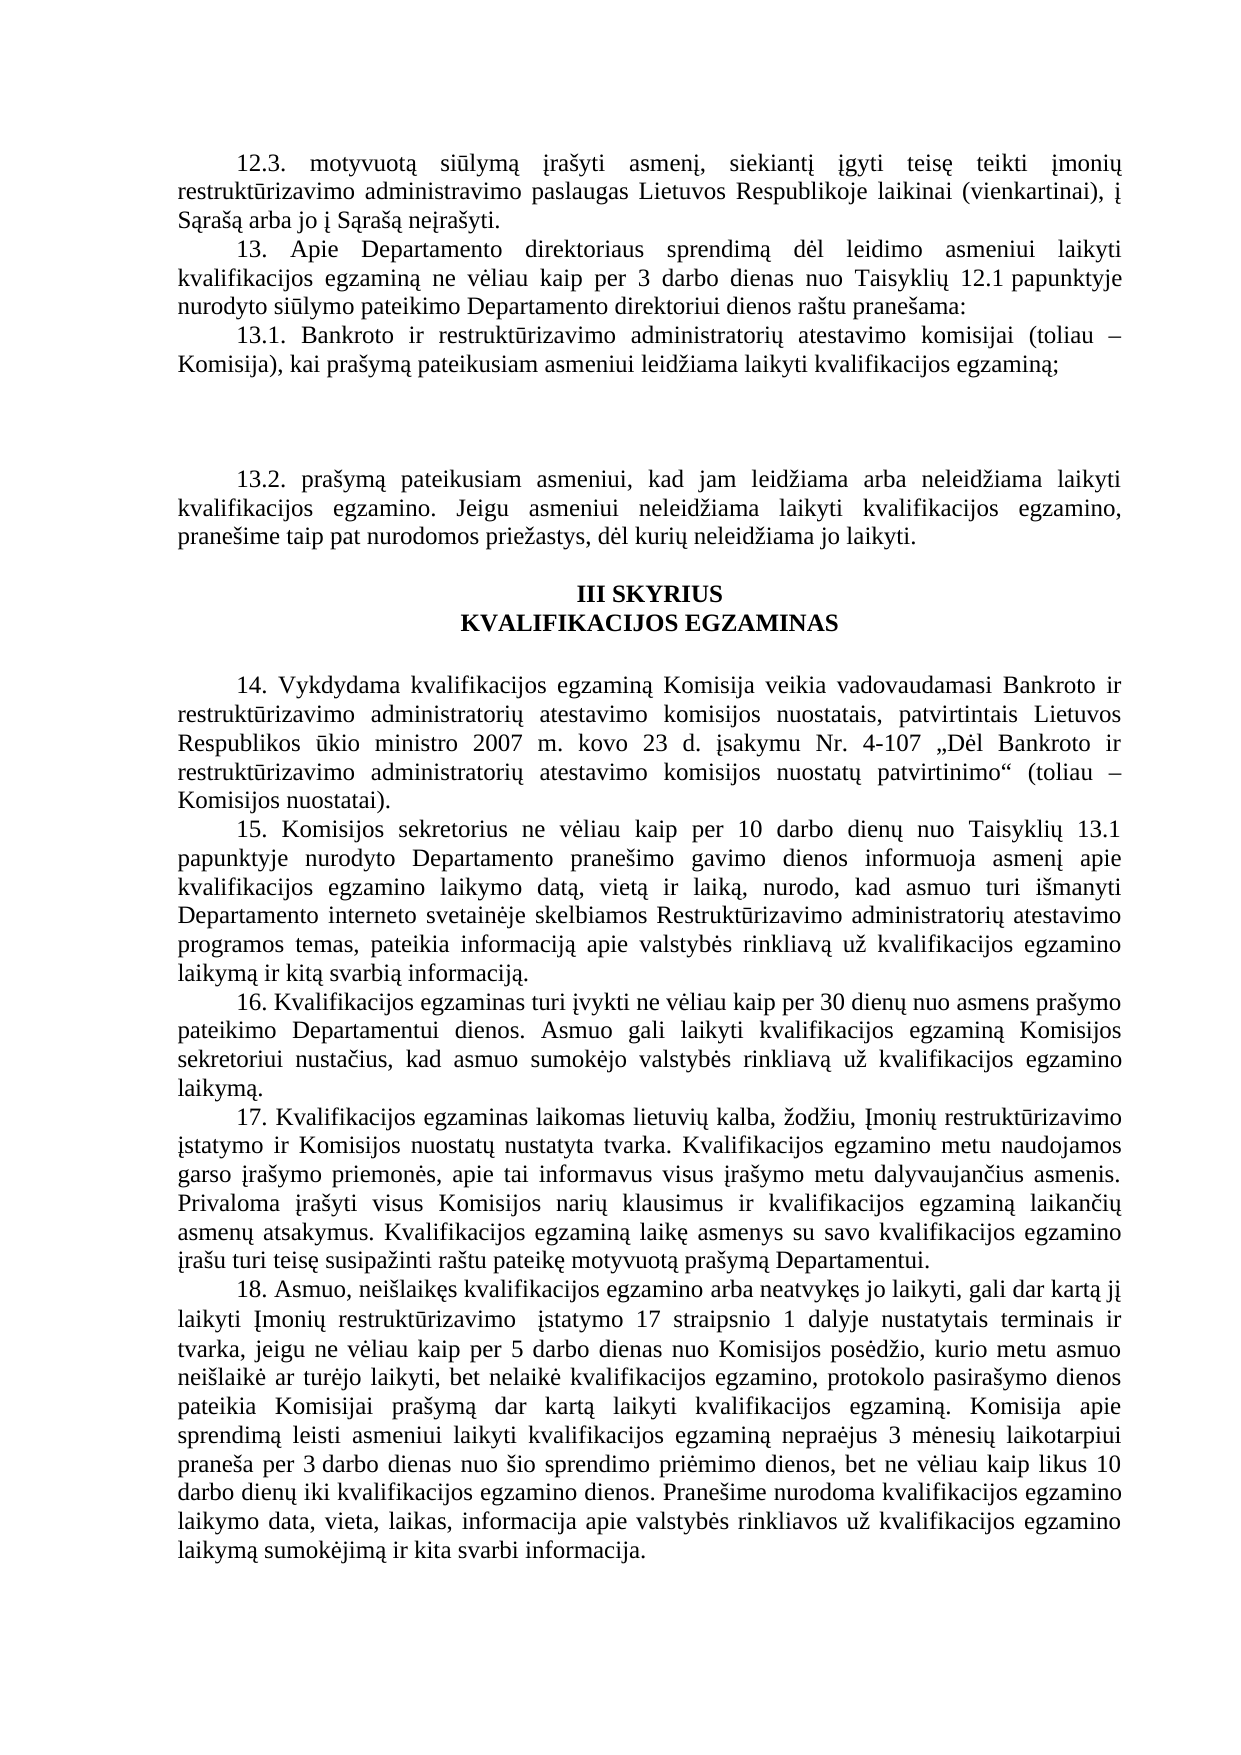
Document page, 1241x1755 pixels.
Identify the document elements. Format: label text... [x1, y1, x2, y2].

text 17. Kvalifikacijos egzaminas laikomas lietuvių kalba, žodžiu, Įmonių restruktūrizavimo įstatymo ir Komisijos nuostatų nustatyta tvarka. Kvalifikacijos egzamino metu naudojamos garso įrašymo priemonės, apie tai informavus visus įrašymo metu dalyvaujančius asmenis. Privaloma įrašyti visus Komisijos narių klausimus ir kvalifikacijos egzaminą laikančių asmenų atsakymus. Kvalifikacijos egzaminą laikę asmenys su savo kvalifikacijos egzamino įrašu turi teisę susipažinti raštu pateikę motyvuotą prašymą Departamentui. [177, 1102, 1122, 1274]
text 15. Komisijos sekretorius ne vėliau kaip per 10 darbo dienų nuo Taisyklių 13.1 papunktyje nurodyto Departamento pranešimo gavimo dienos informuoja asmenį apie kvalifikacijos egzamino laikymo datą, vietą ir laiką, nurodo, kad asmuo turi išmanyti Departamento interneto svetainėje skelbiamos Restruktūrizavimo administratorių atestavimo programos temas, pateikia informaciją apie valstybės rinkliavą už kvalifikacijos egzamino laikymą ir kitą svarbią informaciją. [177, 814, 1122, 987]
text III SKYRIUS [177, 579, 1122, 608]
text 16. Kvalifikacijos egzaminas turi įvykti ne vėliau kaip per 30 dienų nuo asmens prašymo pateikimo Departamentui dienos. Asmuo gali laikyti kvalifikacijos egzaminą Komisijos sekretoriui nustačius, kad asmuo sumokėjo valstybės rinkliavą už kvalifikacijos egzamino laikymą. [177, 987, 1122, 1102]
text 12.3. motyvuotą siūlymą įrašyti asmenį, siekiantį įgyti teisę teikti įmonių restruktūrizavimo administravimo paslaugas Lietuvos Respublikoje laikinai (vienkartinai), į Sąrašą arba jo į Sąrašą neįrašyti. [177, 148, 1122, 234]
text KVALIFIKACIJOS EGZAMINAS [177, 608, 1122, 636]
text 14. Vykdydama kvalifikacijos egzaminą Komisija veikia vadovaudamasi Bankroto ir restruktūrizavimo administratorių atestavimo komisijos nuostatais, patvirtintais Lietuvos Respublikos ūkio ministro 2007 m. kovo 23 d. įsakymu Nr. 4-107 „Dėl Bankroto ir restruktūrizavimo administratorių atestavimo komisijos nuostatų patvirtinimo“ (toliau – Komisijos nuostatai). [177, 670, 1122, 814]
text 13.2. prašymą pateikusiam asmeniui, kad jam leidžiama arba neleidžiama laikyti kvalifikacijos egzamino. Jeigu asmeniui neleidžiama laikyti kvalifikacijos egzamino, pranešime taip pat nurodomos priežastys, dėl kurių neleidžiama jo laikyti. [177, 464, 1122, 550]
text 13. Apie Departamento direktoriaus sprendimą dėl leidimo asmeniui laikyti kvalifikacijos egzaminą ne vėliau kaip per 3 darbo dienas nuo Taisyklių 12.1 papunktyje nurodyto siūlymo pateikimo Departamento direktoriui dienos raštu pranešama: [177, 234, 1122, 320]
text 13.1. Bankroto ir restruktūrizavimo administratorių atestavimo komisijai (toliau – Komisija), kai prašymą pateikusiam asmeniui leidžiama laikyti kvalifikacijos egzaminą; [177, 320, 1122, 378]
text 18. Asmuo, neišlaikęs kvalifikacijos egzamino arba neatvykęs jo laikyti, gali dar kartą jį laikyti Įmonių restruktūrizavimo įstatymo 17 straipsnio 1 dalyje nustatytais terminais ir tvarka, jeigu ne vėliau kaip per 5 darbo dienas nuo Komisijos posėdžio, kurio metu asmuo neišlaikė ar turėjo laikyti, bet nelaikė kvalifikacijos egzamino, protokolo pasirašymo dienos pateikia Komisijai prašymą dar kartą laikyti kvalifikacijos egzaminą. Komisija apie sprendimą leisti asmeniui laikyti kvalifikacijos egzaminą nepraėjus 3 mėnesių laikotarpiui praneša per 3 darbo dienas nuo šio sprendimo priėmimo dienos, bet ne vėliau kaip likus 10 darbo dienų iki kvalifikacijos egzamino dienos. Pranešime nurodoma kvalifikacijos egzamino laikymo data, vieta, laikas, informacija apie valstybės rinkliavos už kvalifikacijos egzamino laikymą sumokėjimą ir kita svarbi informacija. [177, 1274, 1122, 1564]
